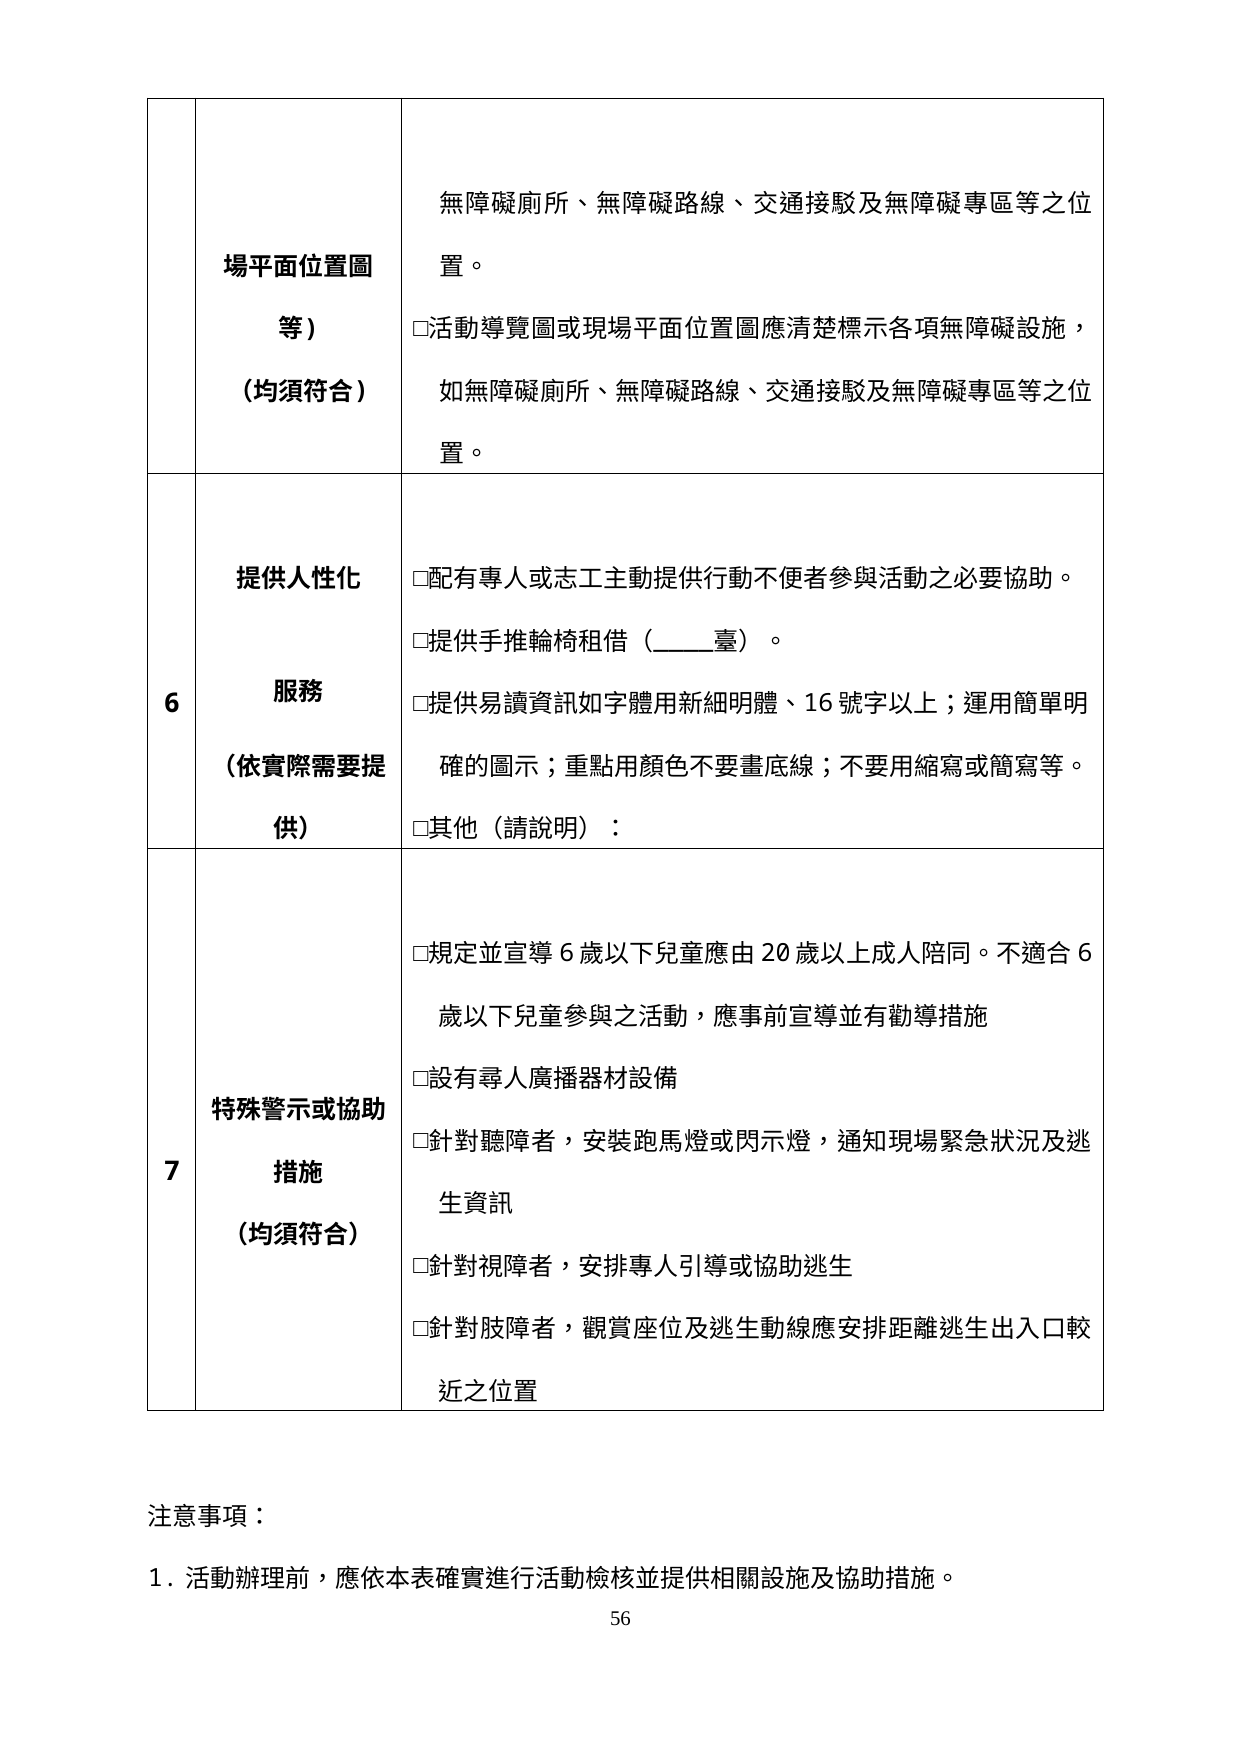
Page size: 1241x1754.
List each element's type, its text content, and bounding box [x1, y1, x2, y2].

table_cell □配有專人或志工主動提供行動不便者參與活動之必要協助。 □提供手推輪椅租借（____臺）。 □提供易讀資訊如字體用新細明體、16號字以上；運用簡單明確的圖示；重點用顏色不要畫底線；不要用縮寫或簡寫等。 □其他（請說明）： [402, 474, 1103, 847]
table_cell 場平面位置圖等) （均須符合) [196, 99, 401, 472]
text 注意事項： [148, 1472, 1093, 1535]
table_cell 特殊警示或協助措施 （均須符合） [196, 849, 401, 1410]
table_cell □規定並宣導6歲以下兒童應由20歲以上成人陪同。不適合6歲以下兒童參與之活動，應事前宣導並有勸導措施 □設有尋人廣播器材設備 □針對聽障者，安裝跑馬燈或閃示燈，通知現場緊急狀況及逃生資訊 □針對視障者，安排專人引導或協助逃生 □針對肢障者，觀賞座位及逃生動線應安排距離逃生出入口較近之位置 [402, 849, 1103, 1410]
table_cell [148, 99, 195, 472]
list 活動辦理前，應依本表確實進行活動檢核並提供相關設施及協助措施。 [148, 1535, 1093, 1597]
table_cell 無障礙廁所、無障礙路線、交通接駁及無障礙專區等之位置。 □活動導覽圖或現場平面位置圖應清楚標示各項無障礙設施，如無障礙廁所、無障礙路線、交通接駁及無障礙專區等之位置。 [402, 99, 1103, 472]
table_cell 6 [148, 474, 195, 847]
table_cell 7 [148, 849, 195, 1410]
table_cell 提供人性化 服務 （依實際需要提供） [196, 474, 401, 847]
